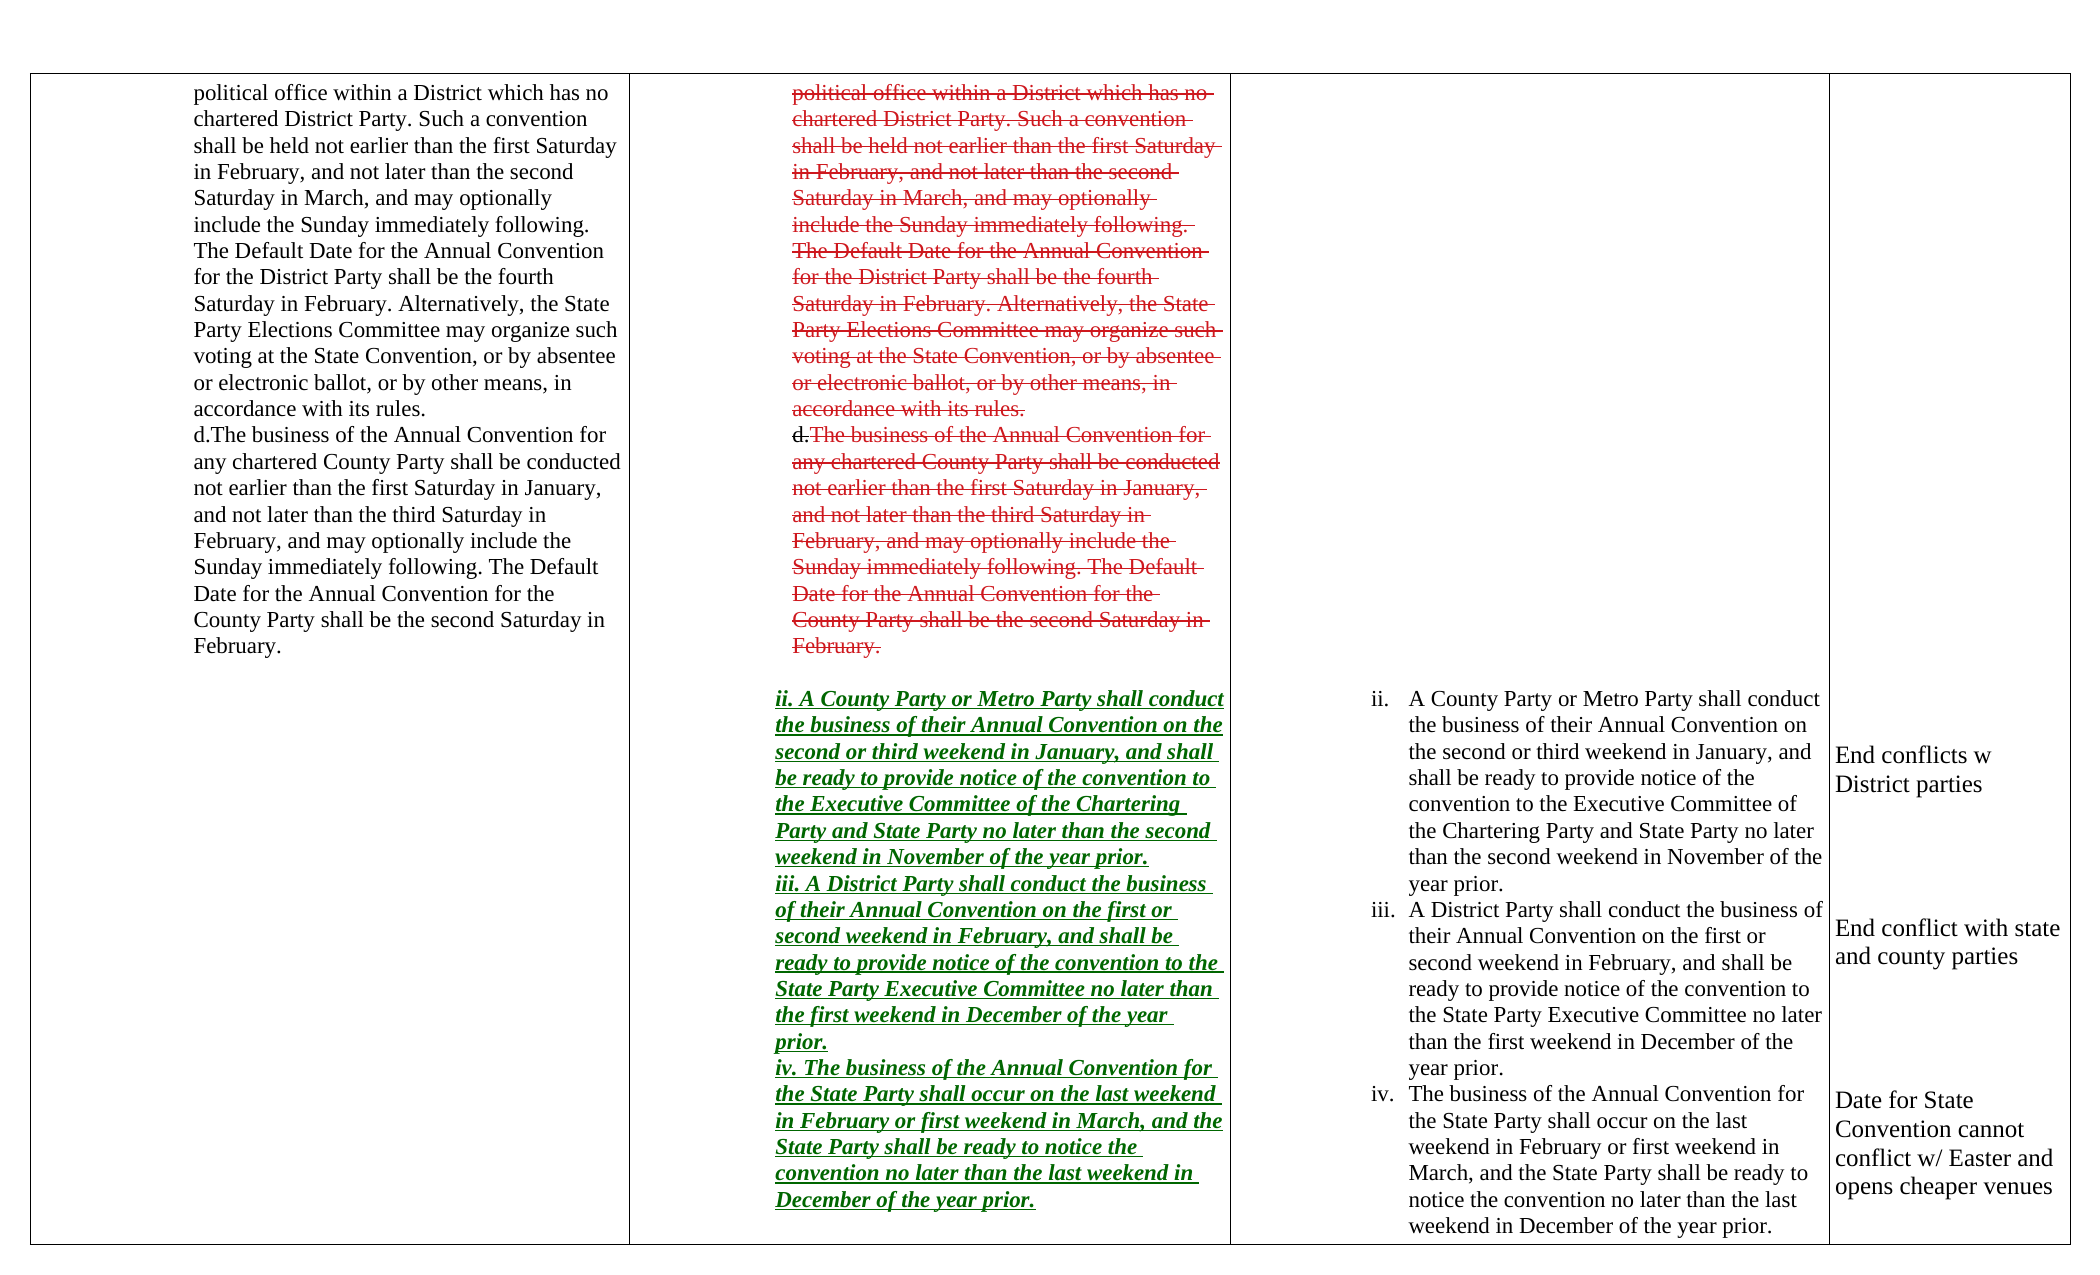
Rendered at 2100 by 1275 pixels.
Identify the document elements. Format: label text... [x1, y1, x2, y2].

table_cell ARTICLE VII: CONVENTIONS Section 1. Annual Convention A Party must call at least one convention of all members of that Party annually, known as the “Annual Convention”. Annual Conventions shall be held, starting in 2018, as follows: The business of the Annual Convention for the State Party shall be conducted not earlier than the first Saturday in March, and not later than the second Saturday in April, and may optionally include the Sunday immediately following. The Default Date for the Annual Convention for the State Party shall be the second Saturday in March. The business of the Annual Convention for any chartered District Party shall be conducted not earlier than the first Saturday in February, and not later than the second Saturday in March, and may optionally include the Sunday immediately following. The Default Date for the Annual Convention for the District Party shall be the fourth Saturday in February. Further, the State Party Elections Committee may call a District Convention for the sole purpose of holding elections for candidates for political office within a District which has no chartered District Party. Such a convention shall be held not earlier than the first Saturday in February, and not later than the second Saturday in March, and may optionally include the Sunday immediately following. The Default Date for the Annual Convention for the District Party shall be the fourth Saturday in February. Alternatively, the State Party Elections Committee may organize such voting at the State Convention, or by absentee or electronic ballot, or by other means, in accordance with its rules. The business of the Annual Convention for any chartered County Party shall be conducted not earlier than the first Saturday in January, and not later than the third Saturday in February, and may optionally include the Sunday immediately following. The Default Date for the Annual Convention for the County Party shall be the second Saturday in February. Further, the State Party Elections Committee may call a County Convention for the sole purpose of holding elections for candidates for political office within a County which has no chartered County Party. Such a convention shall be held not earlier than the first Saturday in January, and not later than the third Saturday in February, and may optionally include the Sunday immediately following. The Default Date for the Annual Convention for the County Party shall be the second Saturday in February. Alternatively, the State Party Elections Committee may organize such voting at the District or State Convention, or by absentee or electronic ballot, or by other means, in accordance with its rules. In the event of inclement weather, in which any competent governmental authority has declared a “snow emergency,” or other weather emergency or Act of God occurrence, any convention set forth herein shall be rescheduled one week, to the following Saturday and optionally the following Sunday at the same location. The notice requirements shall be waived in such instance. The proposed agenda of an Annual Convention shall include voting for any and all candidates running for political office provided it is an election year within the Commonwealth of Kentucky, within the jurisdiction of the Party and not otherwise in the jurisdiction of an Affiliate Party, during the hours of 4PM – 5PM local time, or as otherwise specified or established in advance by the State Party Elections Committee. The nomination of President and Vice President of the United States shall be reserved, however, to the Libertarian National Committee, Inc., and its bylaws. This portion of the agenda may not be amended except by 5/6ths of the convention body, and only in the event of an emergency rendering voting unable to occur. Any such vote shall be immediately reported to the Elections Committee, which is empowered to take such action as it deems necessary, including scheduling and calling a new election. A suspension of the rules may not be used to circumvent this paragraph’s requirement, and this requirement may not be amended for succeeding Annual Conventions unless by a vote of 5/6ths of the convention body at the State Party Annual Convention. A business meeting of an Executive Committee shall occur immediately following the close of the Annual Convention for that Party. This meeting shall be listed on the published Annual Convention agenda. Convention Plan A Convention Plan is used to document and announce the Annual Convention of a Party. The Convention Plan shall outline the date(s), time(s), location, agenda, convention attendance fees, and the expected income and expenditures related to the convention. Unless 3/5ths of an Executive Committee of a Party vote otherwise, the Annual Convention of that Party shall be held within the legal boundaries of that Party. The notice required for announcing a convention to be held out of the political boundaries shall be as follows: in addition to the required minimum time to provide notice outlined in this constitution, add one additional day for every ten miles, or fraction thereof, between the site of the convention and the point closest to the boundary line of that Party. The Chair of an Executive Committee shall present a Convention Plan for the regular annual convention for the Party to the Executive Committee of that Party (a) no sooner than October 1 and no later than November 1 for a County Party; (b) no sooner than October 15 and no later than November 15 for a District Party; and (c) no sooner than November 1st and no later than the first Saturday in December for the State Party; all in the year preceding the Annual Convention of that Party. Nothing in this section, however, shall prevent the Chair from delegating planning functions to any committee or other person, provided that responsibility for the preparation of the final Convention Plan remains with the Chair. Further, nothing in this section shall prevent the Executive Committee as a whole from preparing and enacting a Convention plan under its collective powers set forth elsewhere in this Constitution. An Executive Committee may veto any part of the Convention Plan by a vote of 3/5ths of that Executive Committee. In the case of a veto, the Chair shall present a new Convention Plan within 6 days, which does not include any item or detail previously vetoed. If the Chair of an Executive Committee fails to bring forward a Convention Plan, that is not vetoed in whole or in part, by: (a) the first Saturday in November of the year preceding the convention for a County Party; (b) the third Saturday in November of the year preceding the convention for a District Party; and (c) the first Saturday in December of the year preceding the convention; then: the Executive Committee of that Party shall hold an emergency Executive Committee meeting at 7PM local time on the following Saturday. The agenda of that meeting shall be limited to the creation of a Convention Plan for the Annual Convention of that Party. Each detail shall be decided by Instant Runoff Voting, and such decision must comply with the other requirements listed in this Constitution. All convention plans by any affiliate party shall be transmitted, upon approval and within three days of that approval, to the Chartering Party Executive Committee, and the State Party Executive Committee Secretary. In no event shall a Chartering Party be entitled to enact a convention plan that holds a convention on the same date or time as one of its affiliate parties’ conventions, or on a date prior to its affiliate parties’ conventions, provided the Chartering Party had notice of the affiliate party’s convention plan prior to the setting of the Chartering Party’s convention; in no event shall an affiliate party be entitled to enact a convention plan that holds a convention on the same date as its Chartering Party’s convention, or on a date after its Chartering Party’s convention, provided the Chartering Party’s convention was set prior to the affiliate party’s convention. Conventions must be held annually by the State Party and all Affiliate Parties. Any Affiliate Party failing to call a convention in accordance with this constitution shall be considered disbanded, or at the option of the State Executive Committee, that its offices are deemed vacant and subject to temporary appointment by the State Executive Committee for the purpose of organizing and calling a convention on the Default Date set forth above. The State Executive Committee, at its discretion, may provide notice of the Affiliate Party of its failure to hold a proper convention, and give the Affiliate Party not more than sixty (60) days to call and hold a proper convention, even if those dates are outside of the limits contained herein; in the event the issue is not corrected within the sixty (60) day period, the State Party Executive Committee shall disband the affiliate party. If the State Party fails to call its annual convention in accordance with this constitution, the State Party Annual Convention will be held at the Paul Sawyier Public Library in Frankfort, Kentucky, on the second Saturday of March at 10 A.M. Eastern Time. At such a convention: All Voting Members of the State Party and all members of the National Party, who are residents of Kentucky, in attendance shall be considered delegates. The National Party may send a representative to act as the Acting Convention Chair, who may also be responsible for validating eligibility for delegate status, until such time that the convention body elects a Convention Chair from among the delegates. A convention chair will be elected from among those delegates. The burden of proving eligibility to be a delegate is on the individual seeking to be a delegate. All Executive Committee and At-Large positions in the State Party shall be declared vacant, and the convention body shall elect a new State Party Executive Committee and at least one At-Large Representative. No person who was a member of the State Party Executive Committee on January 1st of that year will be eligible to be elected to any position within the Party unless it is demonstrated that the member in question took action to bring to a vote an appropriate convention plan, and that vote was defeated by others. This constitution will not be eligible for amendment without the approval of three-quarters of the delegates at such a convention. Section 2. Special Convention Except as otherwise expressly set forth, a Special Convention may be called when necessary, by any Party, with majority approval by its Executive Committee, or with majority approval from the Executive Committee of the Chartering Party, and with no less than thirty (30) days’ notice to the Voting Members of that Party. Alternatively, forty percent (40%) or 10 members of a Party, whichever is greater, may call a Special Convention in writing signed by those members, with notice given to the Chair (if there is one), any chartering party Chair, and the Voting Members of that Party, and with no less than thirty (30) days’ notice to the Voting Members of that Party. No Voting Member shall be permitted to sign more than one such Special Convention for any Party more than once per year; provided that this limitation shall not apply if the convention is not successfully called. A Member called Special Convention shall not be subject to the limitations in Paragraph D. A Special Convention must be called with a specific purpose or agenda, and that purpose made public as part of the notice of the Special Convention. No other activities may occur at a Special Convention other than those previously announced in the notice to the Voting Members. Except as otherwise expressly set forth, a Special Convention called by an Executive Committee may not be called more than twice per year. Section 3. Rules for calling all types of Conventions Each Party Executive Committee Chair is primarily responsible for calling any and all conventions, for that Party. But nothing in this section shall prevent an Executive Committee as a whole from calling a convention under its collective powers set forth elsewhere in this Constitution, or the Voting Members from calling a Special Convention under the provisions of this Constitution. Notice of a Convention being called shall be provided to the State Party Executive Committee, in writing, at least forty-five days before the convention. The Party Executive Committee Chair, or the Chair’s designee, shall serve as Chair of that convention unless or until the convention elects another chair. Except for Conventions where they are a member of the Party in convention, the Party Executive Committee Chair or their surrogate shall have no vote. Calling a convention Except where otherwise defined in this Constitution, any convention must be called with at least forty-five (45) days’ notice prior to the convention. The notice of convention must explain for which Party the convention is being called, and must include the date, time, location, and purpose of the convention being called. Notice of a convention shall distributed to those within the political boundaries of a Party calling a convention in the following manner: If practical, a press release shall be sent by any Party holding any type of convention to all media outlets within the relevant area. The press release shall explain the date, time, location, and purpose of the convention being called. If practical, a convention shall be advertised in any known liberty publications reaching Libertarians in Kentucky, as long as the cost for that advertisement is reasonable and affordable. In an electronic mailing to members of the Party, and to residents of Kentucky registered to vote as a Libertarian within the political boundaries of the Party, for whom the Party has a valid email address. If technically feasible, posting of such convention on the Party’s website (or the State Party’s website) and any social media page. Affiliate Parties shall send notice to the Chartering Party, and the State Party shall send notice to the National Party, for publication in any form they see fit. Any other reasonable means of reaching Libertarians with pertinent information, as determined by the State Party Executive Committee Chair. The failure or infeasibility of notice, due to technical difficulties not within the control of the Party, shall not invalidate the notice, provided reasonable efforts are made to provide adequate notice. A Party Executive Committee Chair may additionally employ any reasonable mechanism to inform the public. Section 4. Participation and Quorum If State Party Voting Membership is less than 250 Voting Members as of January 1 for the year in question: All Voting Members of the State Party who live within the political jurisdiction of a Party holding a convention shall be eligible to participate in that convention as a delegate, provided the Party, through its Rules Committee, may establish rules setting deadlines for registration and other reasonable restrictions that do not unduly burden the opportunity to register and participate by Voting Members; provided further, that the State Party Executive Committee by bylaws, may impose a requirement that any such Voting Member be a Voting Member (including that dues be paid and other requirements met) not earlier than fourteen days prior to the convention; any such bylaw to be valid must be imposed not later than January 15 of the year of the convention. If State Party Membership greater than or equal to 250 Voting Members as of January 1 for the year in question: All Voting Members of the State Party who live within the political jurisdiction of a Party holding a convention shall be eligible to participate in any District or County convention, provided the Party, through its Rules Committee, may establish rules setting deadlines for registration and other reasonable restrictions that do not unduly burden the opportunity to register and participate by Voting Members; provided that the State Party Executive Committee by bylaws, may impose a requirement that any such Voting Member be a Voting Member (including that dues be paid and other requirements met) not earlier than fourteen days prior to the convention; any such bylaw to be valid must be imposed not later than January 15 of the year of the convention. Each District Convention shall be responsible for choosing delegates to the State Convention; delegates shall meet the eligibility requirements set forth in the preceding paragraph; the number of delegates that each District Convention shall be entitled to choose will be according to the following formula: Number of Delegates = PV + VM + RL; where: PV = number of votes cast in the District in last general election for Governor or President in which a Libertarian candidate appeared on the ballot, divided by the total number of votes cast statewide for that Libertarian candidate, and multiplied by 40; where VM = number of Voting Members in that District as of January 1 of that year, divided by the total number of Voting Members statewide, and multiplied by 40; and where RL = number of registered Libertarian voters in that district, as of January 1 of that year, divided by number of registered Libertarian voters statewide, and multiplied by 40. Any fractions that are below 0.50 shall be rounded down to the nearest whole number, and any fractions that are at or above 0.50 shall be rounded up to the nearest whole number. In addition, each District may select an equal number of alternate delegates as delegates, who shall be seated at the opening of the state convention in the event that any primary delegate is absent. In the event that there is no District Executive Committee and State Party Membership is greater than 250 Voting Members, the State Executive Committee shall be responsible for calling an appropriate special District Convention for the selection of delegates to the State Convention and for the nomination of candidates, under the requirements of this Constitution. This shall not count against any limitations for Special Conventions in this Constitution. Quorum for any convention shall be 45% of the number of delegates who have checked in to the convention. Section 5. Conduct of Convention Robert’s Rules of Order, shall govern the conduct of all conventions, except as set forth in this section; The first order of business shall be the credentialing of all Voting Members to the Convention, which shall be determined in accordance with the rules established for the convention (which may include, by way of example, use of the Membership Committee or a Credentials Committee), and the Elections Committee, insofar as voting for nominations for candidates to public office are concerned; The second order of business shall be the election of a Convention Chair and Secretary; the Secretary shall keep minutes reflecting actions taken at the convention. The Chair shall be the Executive Committee Chair unless not present, or removed by a three-fifths (3/5) vote of the convention body. The Secretary of the Executive Committee shall be the Secretary of the Convention, unless not present, or removed by a three-fifths (3/5) vote of the convention body, The Chair shall be entitled to employ or utilize a parliamentarian to assist on matters of procedure. The Party, in Convention, shall have the ability to waive, by three-fifths (3/5) vote, any and all formalities, notice requirements, and legalities related to any question arising under this Constitution, except for questions arising under rules enacted by the Elections Committee for nominations for candidates to public office, which questions are reserved to the Elections Committee, and is encouraged to do so provided such requirements are determined by the Party, in Convention, to be substantially complied with. Any nomination of candidates shall be as set forth in Article VIII, below, and shall be complied with. Section 6. National Party Convention Primary Delegates and Alternate Delegates Delegation Chair The Delegation Chair shall be the State Party Executive Committee Chair. If the State Party Executive Committee Chair cannot attend the National Party Convention or does not desire to be Delegation Chair, the State Party Executive Committee Vice-Chair shall serve as Delegation Chair; if the State Party Committee Chair and Vice-Chair cannot attend the National Party Convention or do not desire to be Delegation Chair, the State Party Executive Committee Secretary shall serve as Delegation Chair; if the State Party Committee Chair, Vice-Chair, and Secretary cannot attend the National Party Convention or do not desire to be Delegation Chair, the State Party Executive Committee Treasurer shall serve as Delegation Chair. The Delegation Chair is a Primary Delegate, and shall receive the first Primary Delegate position for the State Party. If the Delegation Chair does not check-in at the National Party Convention prior to the opening of business (i.e. votes being taken), resigns from the role of Delegation Chair, or leaves the National Party Convention for more than two hours during business, prior to the end of business, the State Party Executive Committee Vice-Chair, and then Secretary, and then the Treasurer, respectively, shall serve as Delegation Chair; if the State Party Executive Committee Vice-Chair, Secretary, and Treasurer are not present, the remaining seated Primary Delegates present shall elect a Delegation Chair from among the Primary Delegates. If no Primary Delegates are seated, then the Alternate Delegates who are members of the State Party may elect new Primary Delegates from amongst themselves, and then follow this procedure to elect a new Delegation Chair. The Delegation Chair may fill vacant Alternate Delegate positions not earlier than one hour prior to the opening of the National Party Convention. Priority shall be assigned as follows: Voting Members of the State Party, followed by members of the National Party members who reside in Kentucky, followed by members of the National Party who have donated to the State Party in the past year, then members of the National Party who live within the same region and are participants in a regional agreement with Kentucky and provide a similar preference for Kentucky delegates, and finally to members of the National Party who live outside of Kentucky. The Delegation Chair shall be responsible for filling vacant Primary Delegate positions after the opening of the National Party Convention, with the agreement of either the State Party Executive Committee Vice-Chair, if present or the State Party Executive Committee Secretary, if present. In the event such agreement cannot be had, then it shall be submitted to a majority vote of the Primary Delegates. Priority shall be assigned in order of the list of Alternate Delegates elected at convention, except as otherwise outlined by this constitution. When applicable, the Delegation Chair shall be responsible for ensuring all paperwork necessary for filing Libertarian Party candidates for President and Vice-President is completed while on-site at the National Party Convention, and shall promptly deliver that paperwork to the State Party Executive Committee Secretary. Primary Delegates, other than the Delegation Chair, and Alternate Delegates to the National Party Convention shall be nominated from the floor and elected at the State Party Annual Convention preceding the National Party Convention. As a result of these elections, a list of Primary Delegates and a list of Alternate Delegates shall be created in order of election. Any vacancies in the list of Primary Delegates or Alternate Delegates which exist after the State Party Annual Convention up to seventy-two hours prior to the opening of the National Party Convention may be filled by appointment by a majority vote of the State Party Executive Committee. Primary and Alternate Delegates may be required to check in with either the credentials committee for the convention, or the Delegation Chair at least two hours prior to the opening of business at the National Party Convention, or have their seats vacated; if this requirement is imposed, it shall be communicated at least seven days in advance of the convention to each delegate. The Primary Delegates: The maximum number of Primary Delegates is determined by the National Party. Primary Delegates shall attend the National Party convention and vote on questions and elections presented there. Primary Delegates shall exercise their vote at the National Party convention on the basis of individual conscience, i.e., they shall not be bound to vote for any particular issues or candidates by the State Convention, Executive Committee or Party officers. If any Primary Delegate does not check-in as a delegate prior to the opening of the first business session (i.e. where a vote is taken) of the National Party Convention, or is absent from the National Party Convention outside of a recess for a period greater than three hours, then the position held by that Primary Delegate shall be considered vacant. The removed Primary Delegate shall be made into an Alternate Delegate and placed as the first Alternate Delegate on the list of Alternate Delegates after all vacant Primary Delegate seats have been filled. Any Primary Delegate who resigns their position during the National Party Convention shall be moved to the end of the list of Alternate Delegates. The Alternate Delegates to the National Party Convention: The maximum number of Alternate Delegates shall be twice the maximum number of Primary Delegates, or 50 Alternate Delegates; whichever is fewer. Alternate Delegates shall attend the National Party convention and remain in regular contact with the Delegation Chair. Alternate Delegates shall, according to order of election unless otherwise specified by this document, fill any vacancy in the position of Primary Delegate who is not able to attend the National Party convention. Any Alternate Delegate called upon to become a Primary Delegate during the National Party Convention, who is unavailable within thirty minutes of the time at which they are called upon for such purpose, shall be moved to the end of the list of Alternate Delegates. Any Alternate Delegate who resigns their position before or during the National Party Convention shall be removed from the list of Alternate Delegates. [31, 74, 629, 1244]
table_cell CONVENTIONS Annual Convention A Party must annually call a convention of all Voting Members of that Party, known as the Annual Convention. Eligibility to participate as a voting delegate in an Annual Convention shall be limited to Voting Members, who: Are a Registered Member on December 31st of the year preceding the convention; or Become a resident of Kentucky and a Registered Member after December 31st of the year preceding the Annual Convention, but at least thirty (30) days prior to the Annual Convention. A County Party or Metro Party shall conduct the business of their Annual Convention on the second or third weekend in January, and shall be ready to provide notice of the convention to the Executive Committee of the Chartering Party and State Party no later than the second weekend in November of the year prior. A District Party shall conduct the business of their Annual Convention on the first or second weekend in February, and shall be ready to provide notice of the convention to the State Party Executive Committee no later than the first weekend in December of the year prior. The business of the Annual Convention for the State Party shall occur on the last weekend in February or first weekend in March, and the State Party shall be ready to notice the convention no later than the last weekend in December of the year prior. Any Affiliate Party failing to properly call its Annual Convention is to be dissolved. If the State Party fails to properly call its Annual Convention, the State Party Annual Convention shall be the Default Convention. The Executive Committee of a Party shall be nominated, from the floor by, and elected by vote of, the voting delegates of that Party at Annual Convention. Officers of the State Party and affiliated County and Metro Parties, and At-Large Representatives of affiliated District Parties, shall be elected in odd-numbered years. Officers of affiliated District Parties, and At-Large Representatives of the State Party and affiliated County and Metro Parties, shall be elected in even-numbered years. Precinct Captains are elected by vote of the Voting Members in attendance from that voting precinct, at Annual Convention of a County or Metro Party each year. Members of the Executive Committee shall take office immediately upon the close of the Convention at which they were elected, and shall serve until their successors are elected and qualify for office, unless otherwise specified by this Constitution. The right of Voting Members of a Party to nominate and elect any person, qualified to serve under this Constitution, from the convention floor shall not be not be infringed. Further, a Party may not act to explicitly or implicitly promote any particular candidate, except for external political candidates who have been nominated under this Constitution and Bylaws. Amendment of the platform and governing documents of a Party, in accordance with this Constitution, shall be part of the agenda at any Annual Convention. A business meeting of the Executive Committee shall occur in-person within 24 hours following the close of the Annual Convention for that Party. Default Convention A Default Convention shall only apply for the State Party and shall only occur if called for by another section of this Constitution. A Default Convention will be held at the Paul Sawyier Public Library in Frankfort, Kentucky. Unless otherwise outlined by the section causing a Default Convention, a Default Convention will take place on the second Saturday of March, and will begin at 10 A.M. Eastern Time. All who qualify as Registered Members who are in attendance shall be considered delegates. The burden of proving eligibility to be a delegate is on the individual seeking to be a delegate. The National Party may send a representative to act as the Acting Convention Chair, who may also be responsible for validating eligibility for delegate status, until such time that the convention body elects a Convention Chair from among the delegates in attendance. Any requirements outside of this Constitution may be waived by majority vote of the delegates. All Officer and At-Large positions in the State Party shall be declared vacant, and the convention body shall elect a new Executive Committee. Special Convention A Special Convention must be called with a specific purpose or agenda, and that purpose made public as part of the notice of the Special Convention. Other than items under this Constitution which may occur at any convention, no other activities may occur at a Special Convention other than those properly noticed to the Voting Members and no suspension of the rules may be made to the contrary. A Special Convention of a Party may be called by an Executive Committee, or by the Executive Committee of the Chartering Party, and with at least thirty (30) days’ notice to the Voting Members of that Party. Except as otherwise expressly set forth in this Constitution, a Special Convention called by an Executive Committee may not be called more than twice per year. A Special Convention may be called by petition of one-third (1/3) of the Voting Members of a Party. Such a call shall be in writing at least forty (40) days prior to the convention date, signed by those members, with notice given to the Chair and Secretary of that Party. The Chair of that Party shall provide notice to the Voting Members of that Party within five (5) days of receipt of the petition. A Special Convention may be canceled by petition of one-half (1/2) of the Voting Members of that Party. Such a cancellation shall be in writing at least fourteen (14) days prior to the convention date, signed by those members, with notice given to the Chair and Secretary of that Party. The Chair of that Party shall provide notice of the cancellation to the Voting Members of that Party within five (5) days of receipt of the petition. Organizational Convention An Organizational Convention may be called when no Affiliate Party exists where one could exist under this Constitution, and members seek to form an Affiliate Party. Voting Members who live within that jurisdiction shall be permitted to organize for the purposes of electing Officers, and petitioning the Chartering Party or State Party to become a recognized Affiliate Party. The Executive Committee of a Chartering Party or of the State Party may call an Organizational Convention to create an Affiliate Party. Nominating Convention A Nominating Convention may only be called by the State Party Executive Committee, and shall be conducted in accordance with Bylaws, for the sole purpose of nominating candidates for partisan external political office. If a Nominating Convention is held on the same day as an Annual Convention, the agenda of the Nominating Convention shall take precedence over the agenda of that Annual Convention; this may not be overridden by a suspension of the rules or any other motion. Multiple Nominating Conventions may be called at the same date, time, and/or location. At least forty-five (45) days’ notice shall be provided to Eligible Voters for whom contact information can be reasonably obtained. Participation shall be open to Eligible Voters. In the case of a special election called by the state, or vacancy caused by the death or withdrawal of a duly-nominated candidate, the State Party Executive Committee may waive all conflicting provisions and empower the Executive Committee of a Party which fully encompasses the political boundary of the particular office to hold a Special Nominating Convention. In this scenario, all other requirements are waived, and the empowered Executive Committee may nominate a candidate for that election. National Convention Only those who are a Voting Member, and are counted as part of the delegate allocation formula of the National Party on the date the National Party calculates the number of Primary Delegates to the convention of the National Party, shall be permitted to be elected to be delegates to the National Convention. Procedures for nomination and election of delegates to convention of the National Party, and filling vacancies, shall be outlined in Operating Rules. General Rules except for Nominating Conventions and National Convention Convention notice shall outline the date(s), time(s), location, and agenda, and when applicable convention floor fees, related to the convention, as outlined in Operating Rules. Quorum shall be 50% of the active checked-in delegates and 33% of all delegates who have checked-in at any time during the convention. Unless otherwise specified in this Constitution, any person shall be permitted to be a voting delegate, provided they: Are a Voting Member of the Party holding the convention for at least thirty (30) days immediately preceding a convention being called to order, except as otherwise outlined in this Constitution. Have paid any “Floor Fee”. “Floor Fees” may be required, but only to offset the cost of convention business and shall not used for general fundraising. A pricing structure for “Early Bird” discounts and “At Door” penalties shall be permitted, provided the variance in price is no more than ten percent (10%) or ten dollars ($10), whichever is greater. Such fees shall be permitted to be paid at the door. Are in line to check-in at least five (5) minutes prior to the closing time of the current check-in period. Have registered for the convention, if registration is required. If required, the registration period shall begin when notice is communicated, and shall end upon noticed time of the opening of business of the convention. Unless three-fifths (3/5) of that Executive Committee votes otherwise, a convention of a Party shall be held within the boundaries of that Party. When a convention is to be held outside the geographical boundaries of a Party, notice requirements shall be added: one additional day for every ten miles, or fraction thereof, between the site of the convention and the point closest to the boundary of that Party. All business shall be conducted on a Saturday, and optionally the Sunday immediately following. Calling a convention A Party Executive Committee Chair is primarily responsible for noticing conventions for that Party. An Affiliate Party shall provide details of a convention to the State Party Executive Committee prior to a convention being called for that Party. Notice must be provided to all Voting Members of a Party, and must include the date, time, location, and purpose of the convention being called. Notice may additionally include the expected expenditures and revenue of the convention. Acceptable delivery of notice shall be by at least two methods of email, telephone, or mail, provided that this information is available and current for the Voting Member. Except where otherwise defined in this Constitution, notice must be provided at least forty-five (45) days prior to the convention. An Executive Committee may employ additional mechanisms to inform the public. When any competent governmental authority has declared a weather emergency or state of emergency, any convention may be rescheduled, with approval of the State Party Executive Committee, to the following weekend. All notice requirements shall be waived in such instance, but best-effort shall be made to contact all Voting Members in the affected area, given the timeframe and available resources, to encourage wide participation by Voting Members of that Party. If a reservation for a planned convention location is canceled by the manager of the facility, the Party shall inform the State Party Executive Committee and re-notice the new location to all those entitled to notice of convention. If this cancellation occurs within ninety-six (96) hours prior to the opening of business, a sign shall be clearly posted at the original location informing members of the location change. No burden or requirement in regard to notice, membership, or participation in convention, which is not explicitly outlined in this Constitution, may be placed upon Voting Members. [1231, 74, 1829, 1244]
table_cell End conflicts w District parties End conflict with state and county parties Date for State Convention cannot conflict w/ Easter and opens cheaper venues [1830, 74, 2070, 1244]
